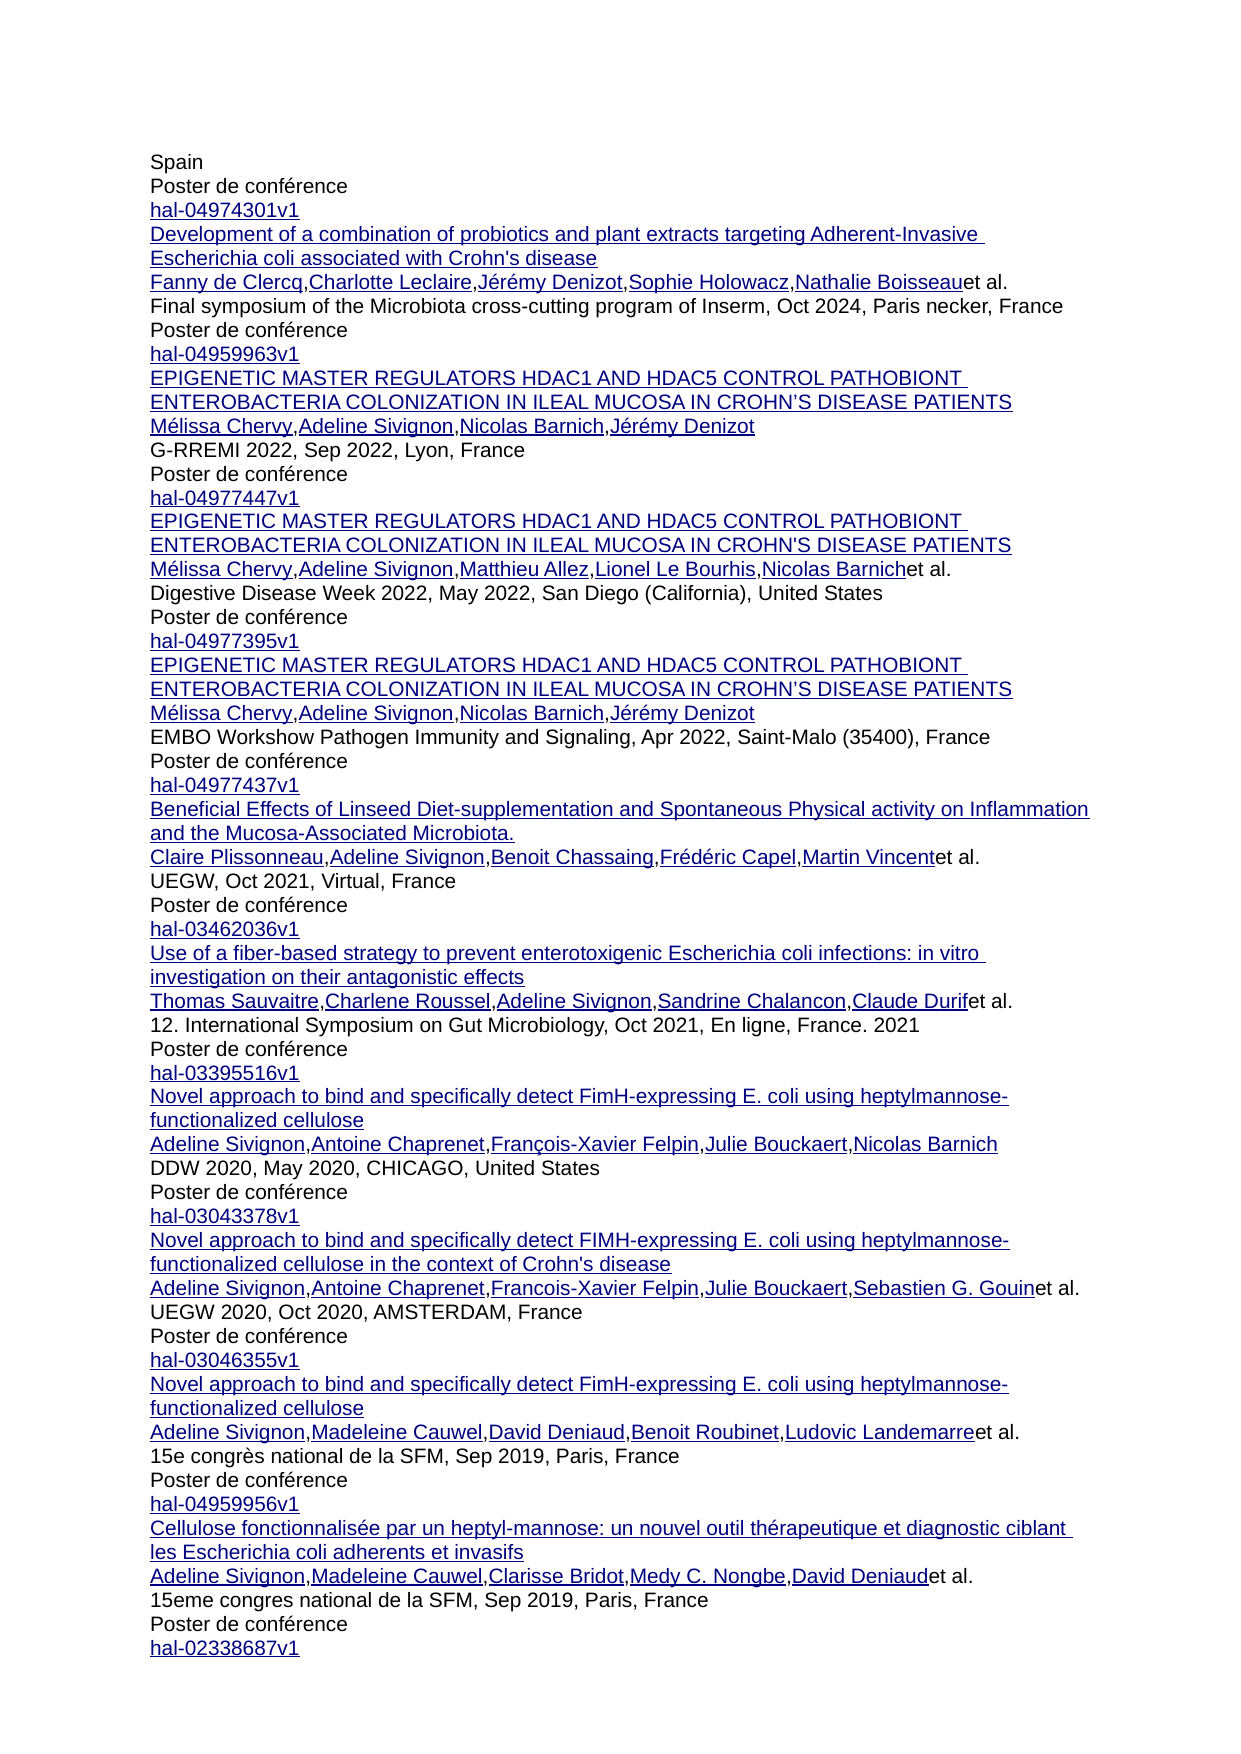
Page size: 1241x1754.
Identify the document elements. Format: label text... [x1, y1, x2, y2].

table_cell Cellulose fonctionnalisée par un heptyl-mannose: un nouvel outil thérapeutique et diagnostic ciblant les Escherichia coli adherents et invasifs Adeline Sivignon,Madeleine Cauwel,Clarisse Bridot,Medy C. Nongbe,David Deniaudet al. 15eme congres national de la SFM, Sep 2019, Paris, France Poster de conférence hal-02338687v1 [150, 1516, 1090, 1659]
table_cell EPIGENETIC MASTER REGULATORS HDAC1 AND HDAC5 CONTROL PATHOBIONT ENTEROBACTERIA COLONIZATION IN ILEAL MUCOSA IN CROHN’S DISEASE PATIENTS Mélissa Chervy,Adeline Sivignon,Nicolas Barnich,Jérémy Denizot G-RREMI 2022, Sep 2022, Lyon, France Poster de conférence hal-04977447v1 [150, 366, 1090, 509]
table_cell Spain Poster de conférence hal-04974301v1 [150, 150, 1090, 222]
table_cell Beneficial Effects of Linseed Diet-supplementation and Spontaneous Physical activity on Inflammation [150, 797, 1090, 818]
table_cell Use of a fiber-based strategy to prevent enterotoxigenic Escherichia coli infections: in vitro investigation on their antagonistic effects Thomas Sauvaitre,Charlene Roussel,Adeline Sivignon,Sandrine Chalancon,Claude Durifet al. 12. International Symposium on Gut Microbiology, Oct 2021, En ligne, France. 2021 Poster de conférence hal-03395516v1 [150, 941, 1090, 1084]
table_cell EPIGENETIC MASTER REGULATORS HDAC1 AND HDAC5 CONTROL PATHOBIONT ENTEROBACTERIA COLONIZATION IN ILEAL MUCOSA IN CROHN'S DISEASE PATIENTS Mélissa Chervy,Adeline Sivignon,Matthieu Allez,Lionel Le Bourhis,Nicolas Barnichet al. Digestive Disease Week 2022, May 2022, San Diego (California), United States Poster de conférence hal-04977395v1 [150, 509, 1090, 653]
table_cell Novel approach to bind and specifically detect FimH-expressing E. coli using heptylmannose-functionalized cellulose Adeline Sivignon,Antoine Chaprenet,François-Xavier Felpin,Julie Bouckaert,Nicolas Barnich DDW 2020, May 2020, CHICAGO, United States Poster de conférence hal-03043378v1 [150, 1084, 1090, 1228]
table_cell Novel approach to bind and specifically detect FimH-expressing E. coli using heptylmannose-functionalized cellulose Adeline Sivignon,Madeleine Cauwel,David Deniaud,Benoit Roubinet,Ludovic Landemarreet al. 15e congrès national de la SFM, Sep 2019, Paris, France Poster de conférence hal-04959956v1 [150, 1372, 1090, 1516]
table_cell and the Mucosa-Associated Microbiota. Claire Plissonneau,Adeline Sivignon,Benoit Chassaing,Frédéric Capel,Martin Vincentet al. UEGW, Oct 2021, Virtual, France Poster de conférence hal-03462036v1 [150, 819, 1090, 941]
table_cell Development of a combination of probiotics and plant extracts targeting Adherent-Invasive Escherichia coli associated with Crohn's disease Fanny de Clercq,Charlotte Leclaire,Jérémy Denizot,Sophie Holowacz,Nathalie Boisseauet al. Final symposium of the Microbiota cross-cutting program of Inserm, Oct 2024, Paris necker, France Poster de conférence hal-04959963v1 [150, 222, 1090, 366]
table_cell EPIGENETIC MASTER REGULATORS HDAC1 AND HDAC5 CONTROL PATHOBIONT ENTEROBACTERIA COLONIZATION IN ILEAL MUCOSA IN CROHN’S DISEASE PATIENTS Mélissa Chervy,Adeline Sivignon,Nicolas Barnich,Jérémy Denizot EMBO Workshow Pathogen Immunity and Signaling, Apr 2022, Saint-Malo (35400), France Poster de conférence hal-04977437v1 [150, 653, 1090, 797]
table_cell Novel approach to bind and specifically detect FIMH-expressing E. coli using heptylmannose-functionalized cellulose in the context of Crohn's disease Adeline Sivignon,Antoine Chaprenet,Francois-Xavier Felpin,Julie Bouckaert,Sebastien G. Gouinet al. UEGW 2020, Oct 2020, AMSTERDAM, France Poster de conférence hal-03046355v1 [150, 1228, 1090, 1372]
